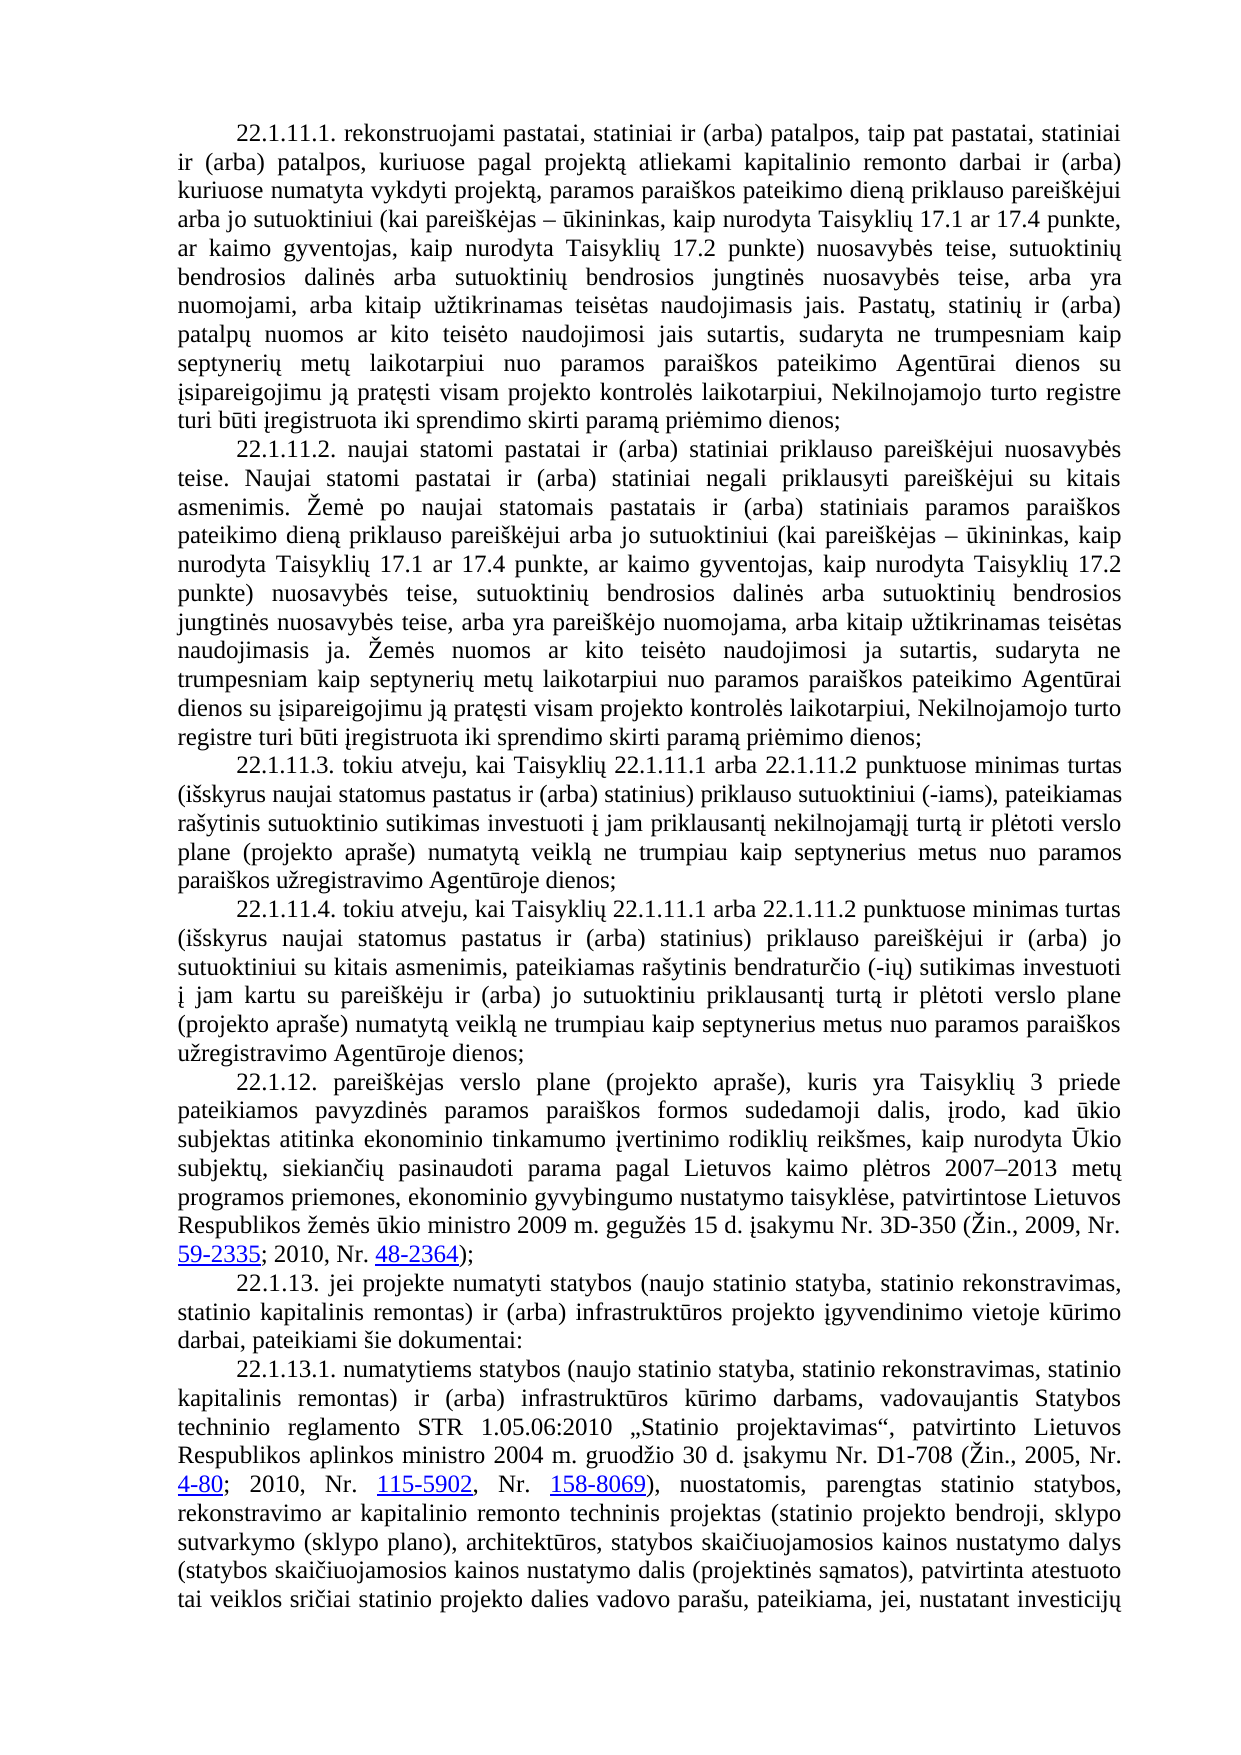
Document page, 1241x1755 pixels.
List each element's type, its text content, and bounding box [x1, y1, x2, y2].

text 22.1.13. jei projekte numatyti statybos (naujo statinio statyba, statinio rekonstravimas, statinio kapitalinis remontas) ir (arba) infrastruktūros projekto įgyvendinimo vietoje kūrimo darbai, pateikiami šie dokumentai: [177, 1268, 1122, 1354]
text 22.1.11.3. tokiu atveju, kai Taisyklių 22.1.11.1 arba 22.1.11.2 punktuose minimas turtas (išskyrus naujai statomus pastatus ir (arba) statinius) priklauso sutuoktiniui (-iams), pateikiamas rašytinis sutuoktinio sutikimas investuoti į jam priklausantį nekilnojamąjį turtą ir plėtoti verslo plane (projekto apraše) numatytą veiklą ne trumpiau kaip septynerius metus nuo paramos paraiškos užregistravimo Agentūroje dienos; [177, 751, 1122, 894]
text 22.1.11.1. rekonstruojami pastatai, statiniai ir (arba) patalpos, taip pat pastatai, statiniai ir (arba) patalpos, kuriuose pagal projektą atliekami kapitalinio remonto darbai ir (arba) kuriuose numatyta vykdyti projektą, paramos paraiškos pateikimo dieną priklauso pareiškėjui arba jo sutuoktiniui (kai pareiškėjas – ūkininkas, kaip nurodyta Taisyklių 17.1 ar 17.4 punkte, ar kaimo gyventojas, kaip nurodyta Taisyklių 17.2 punkte) nuosavybės teise, sutuoktinių bendrosios dalinės arba sutuoktinių bendrosios jungtinės nuosavybės teise, arba yra nuomojami, arba kitaip užtikrinamas teisėtas naudojimasis jais. Pastatų, statinių ir (arba) patalpų nuomos ar kito teisėto naudojimosi jais sutartis, sudaryta ne trumpesniam kaip septynerių metų laikotarpiui nuo paramos paraiškos pateikimo Agentūrai dienos su įsipareigojimu ją pratęsti visam projekto kontrolės laikotarpiui, Nekilnojamojo turto registre turi būti įregistruota iki sprendimo skirti paramą priėmimo dienos; [177, 118, 1122, 434]
text 22.1.13.1. numatytiems statybos (naujo statinio statyba, statinio rekonstravimas, statinio kapitalinis remontas) ir (arba) infrastruktūros kūrimo darbams, vadovaujantis Statybos techninio reglamento STR 1.05.06:2010 „Statinio projektavimas“, patvirtinto Lietuvos Respublikos aplinkos ministro 2004 m. gruodžio 30 d. įsakymu Nr. D1-708 (Žin., 2005, Nr. 4-80; 2010, Nr. 115-5902, Nr. 158-8069), nuostatomis, parengtas statinio statybos, rekonstravimo ar kapitalinio remonto techninis projektas (statinio projekto bendroji, sklypo sutvarkymo (sklypo plano), architektūros, statybos skaičiuojamosios kainos nustatymo dalys (statybos skaičiuojamosios kainos nustatymo dalis (projektinės sąmatos), patvirtinta atestuoto tai veiklos sričiai statinio projekto dalies vadovo parašu, pateikiama, jei, nustatant investicijų [177, 1354, 1122, 1613]
text 22.1.11.4. tokiu atveju, kai Taisyklių 22.1.11.1 arba 22.1.11.2 punktuose minimas turtas (išskyrus naujai statomus pastatus ir (arba) statinius) priklauso pareiškėjui ir (arba) jo sutuoktiniui su kitais asmenimis, pateikiamas rašytinis bendraturčio (-ių) sutikimas investuoti į jam kartu su pareiškėju ir (arba) jo sutuoktiniu priklausantį turtą ir plėtoti verslo plane (projekto apraše) numatytą veiklą ne trumpiau kaip septynerius metus nuo paramos paraiškos užregistravimo Agentūroje dienos; [177, 894, 1122, 1067]
text 22.1.11.2. naujai statomi pastatai ir (arba) statiniai priklauso pareiškėjui nuosavybės teise. Naujai statomi pastatai ir (arba) statiniai negali priklausyti pareiškėjui su kitais asmenimis. Žemė po naujai statomais pastatais ir (arba) statiniais paramos paraiškos pateikimo dieną priklauso pareiškėjui arba jo sutuoktiniui (kai pareiškėjas – ūkininkas, kaip nurodyta Taisyklių 17.1 ar 17.4 punkte, ar kaimo gyventojas, kaip nurodyta Taisyklių 17.2 punkte) nuosavybės teise, sutuoktinių bendrosios dalinės arba sutuoktinių bendrosios jungtinės nuosavybės teise, arba yra pareiškėjo nuomojama, arba kitaip užtikrinamas teisėtas naudojimasis ja. Žemės nuomos ar kito teisėto naudojimosi ja sutartis, sudaryta ne trumpesniam kaip septynerių metų laikotarpiui nuo paramos paraiškos pateikimo Agentūrai dienos su įsipareigojimu ją pratęsti visam projekto kontrolės laikotarpiui, Nekilnojamojo turto registre turi būti įregistruota iki sprendimo skirti paramą priėmimo dienos; [177, 434, 1122, 751]
text 22.1.12. pareiškėjas verslo plane (projekto apraše), kuris yra Taisyklių 3 priede pateikiamos pavyzdinės paramos paraiškos formos sudedamoji dalis, įrodo, kad ūkio subjektas atitinka ekonominio tinkamumo įvertinimo rodiklių reikšmes, kaip nurodyta Ūkio subjektų, siekiančių pasinaudoti parama pagal Lietuvos kaimo plėtros 2007–2013 metų programos priemones, ekonominio gyvybingumo nustatymo taisyklėse, patvirtintose Lietuvos Respublikos žemės ūkio ministro 2009 m. gegužės 15 d. įsakymu Nr. 3D-350 (Žin., 2009, Nr. 59-2335; 2010, Nr. 48-2364); [177, 1067, 1122, 1268]
